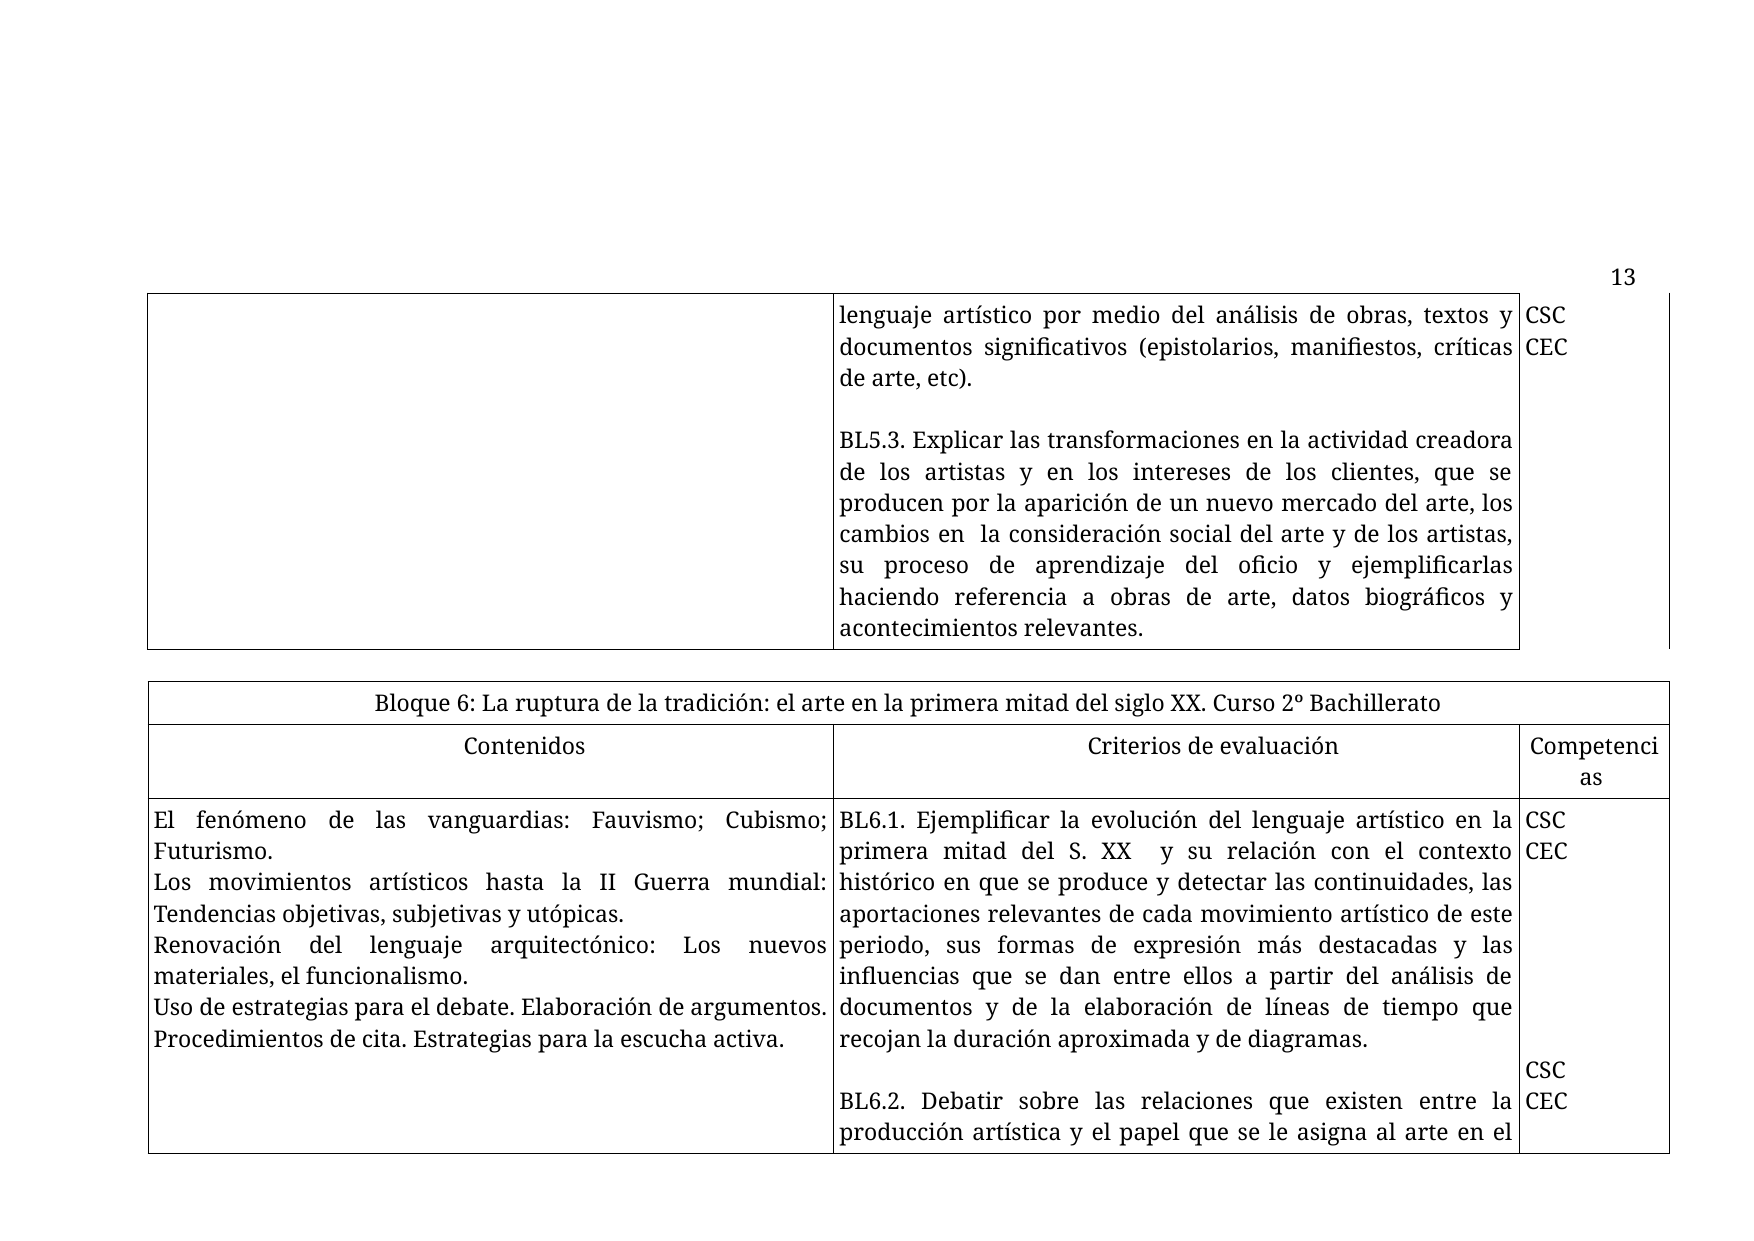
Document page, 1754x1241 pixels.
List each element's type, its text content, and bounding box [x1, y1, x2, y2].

table_cell CSC CEC CSC CEC [1520, 799, 1669, 1153]
table_cell Criterios de evaluación [834, 725, 1519, 798]
table_cell BL6.1. Ejemplificar la evolución del lenguaje artístico en la primera mitad del S. XX y su relación con el contexto histórico en que se produce y detectar las continuidades, las aportaciones relevantes de cada movimiento artístico de este periodo, sus formas de expresión más destacadas y las influencias que se dan entre ellos a partir del análisis de documentos y de la elaboración de líneas de tiempo que recojan la duración aproximada y de diagramas. BL6.2. Debatir sobre las relaciones que existen entre la producción artística y el papel que se le asigna al arte en el [834, 799, 1519, 1153]
table_cell Contenidos [149, 725, 833, 798]
table_cell El fenómeno de las vanguardias: Fauvismo; Cubismo; Futurismo. Los movimientos artísticos hasta la II Guerra mundial: Tendencias objetivas, subjetivas y utópicas. Renovación del lenguaje arquitectónico: Los nuevos materiales, el funcionalismo. Uso de estrategias para el debate. Elaboración de argumentos. Procedimientos de cita. Estrategias para la escucha activa. [149, 799, 833, 1153]
table_cell lenguaje artístico por medio del análisis de obras, textos y documentos significativos (epistolarios, manifiestos, críticas de arte, etc). BL5.3. Explicar las transformaciones en la actividad creadora de los artistas y en los intereses de los clientes, que se producen por la aparición de un nuevo mercado del arte, los cambios en la consideración social del arte y de los artistas, su proceso de aprendizaje del oficio y ejemplificarlas haciendo referencia a obras de arte, datos biográficos y acontecimientos relevantes. [834, 294, 1519, 649]
table_cell Competencias [1520, 725, 1669, 798]
table_header Bloque 6: La ruptura de la tradición: el arte en la primera mitad del siglo XX. Curso 2º Bachillerato [149, 682, 1669, 724]
table_cell [148, 294, 833, 649]
table_cell CSC CEC [1520, 293, 1669, 649]
